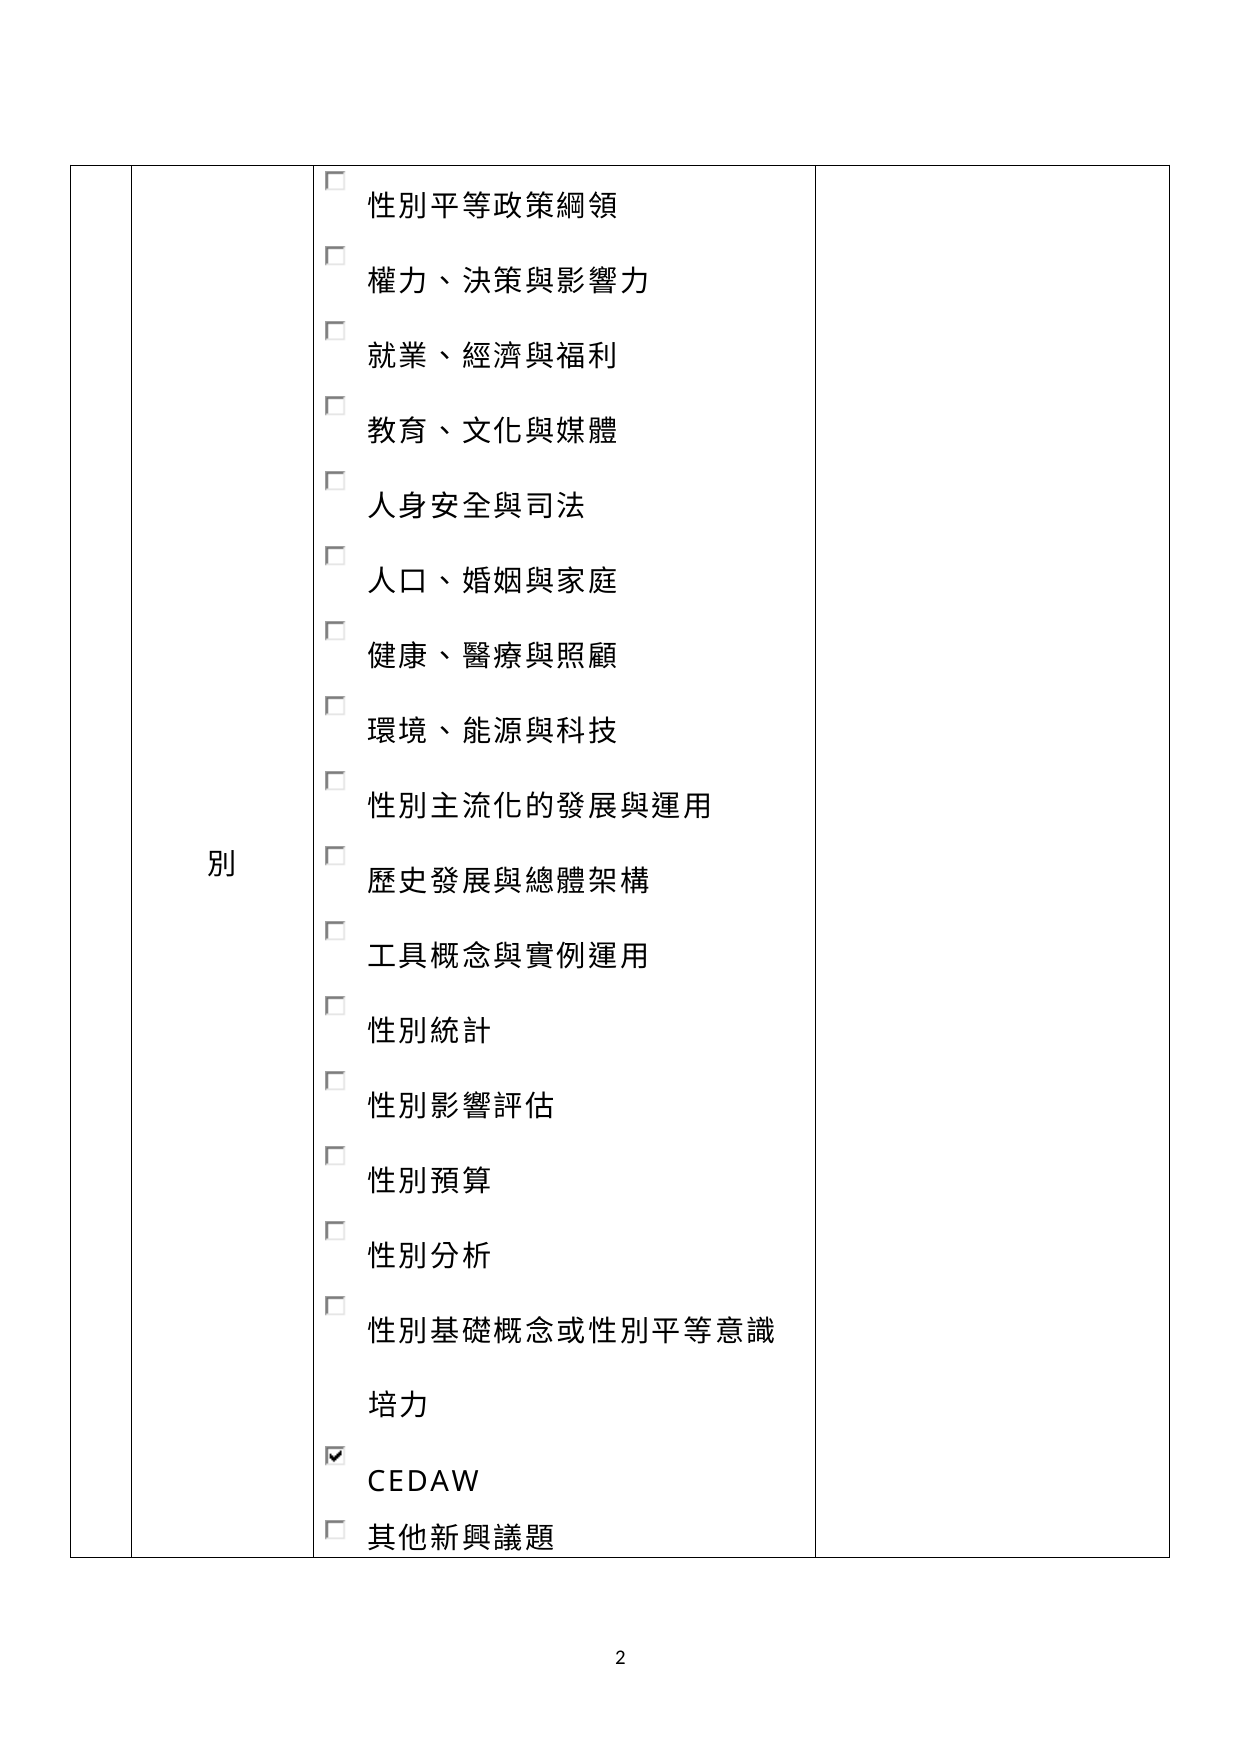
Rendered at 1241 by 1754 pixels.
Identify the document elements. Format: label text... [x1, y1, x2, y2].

table_cell [71, 166, 131, 1557]
table_cell 性別平等政策綱領 權力、決策與影響力 就業、經濟與福利 教育、文化與媒體 人身安全與司法 人口、婚姻與家庭 健康、醫療與照顧 環境、能源與科技 性別主流化的發展與運用 歷史發展與總體架構 工具概念與實例運用 性別統計 性別影響評估 性別預算 性別分析 性別基礎概念或性別平等意識培力 CEDAW 其他新興議題 [314, 166, 815, 1557]
table_cell [816, 166, 1169, 1557]
table_cell 別 [132, 166, 313, 1557]
